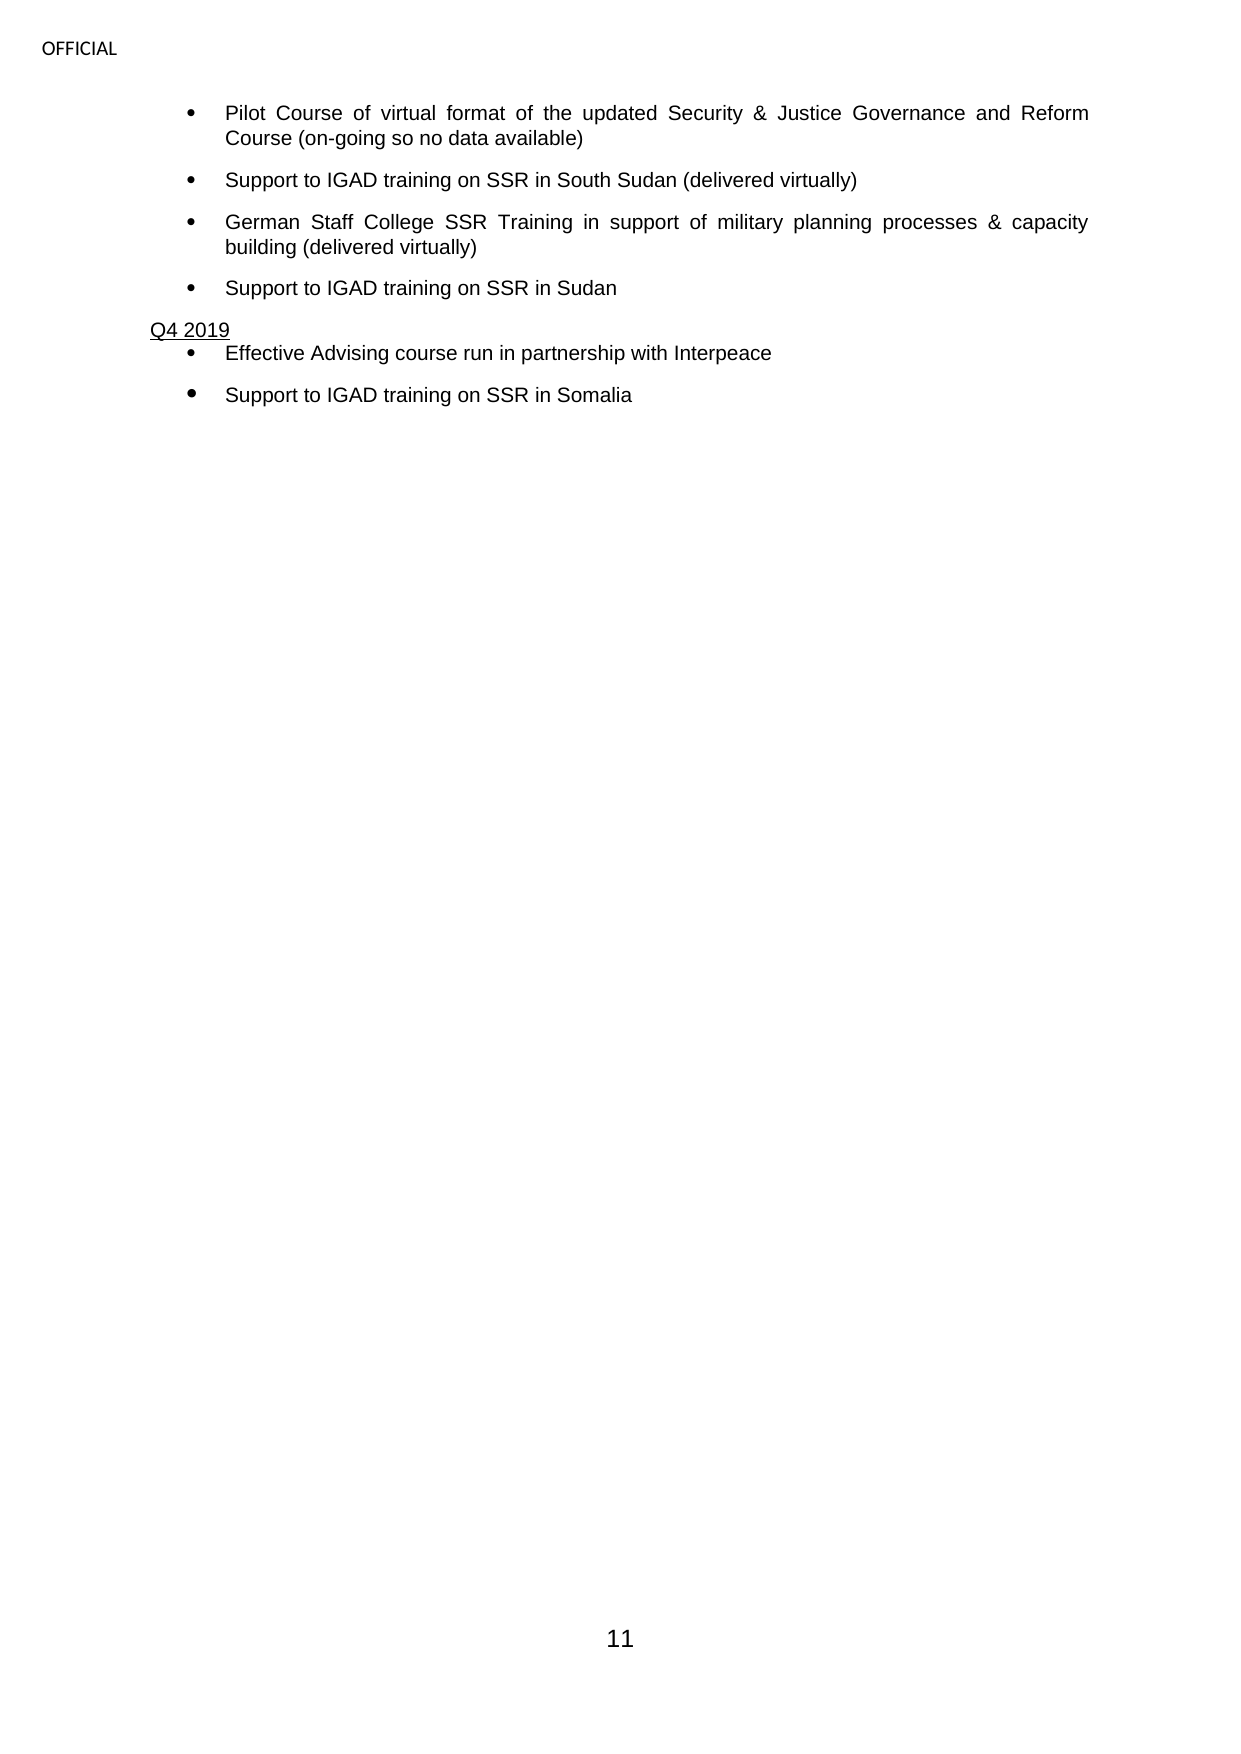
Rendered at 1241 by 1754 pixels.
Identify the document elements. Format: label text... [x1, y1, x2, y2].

text Q4 2019 [150, 319, 1090, 342]
list Effective Advising course run in partnership with Interpeace [187, 342, 1090, 365]
list Support to IGAD training on SSR in Somalia [187, 384, 1090, 408]
list German Staff College SSR Training in support of military planning processes & capacity building (delivered virtually) [187, 210, 1090, 258]
list Support to IGAD training on SSR in South Sudan (delivered virtually) [187, 168, 1090, 192]
list Support to IGAD training on SSR in Sudan [187, 277, 1090, 300]
list Pilot Course of virtual format of the updated Security & Justice Governance and Reform Course (on-going so no data available) [187, 102, 1090, 150]
